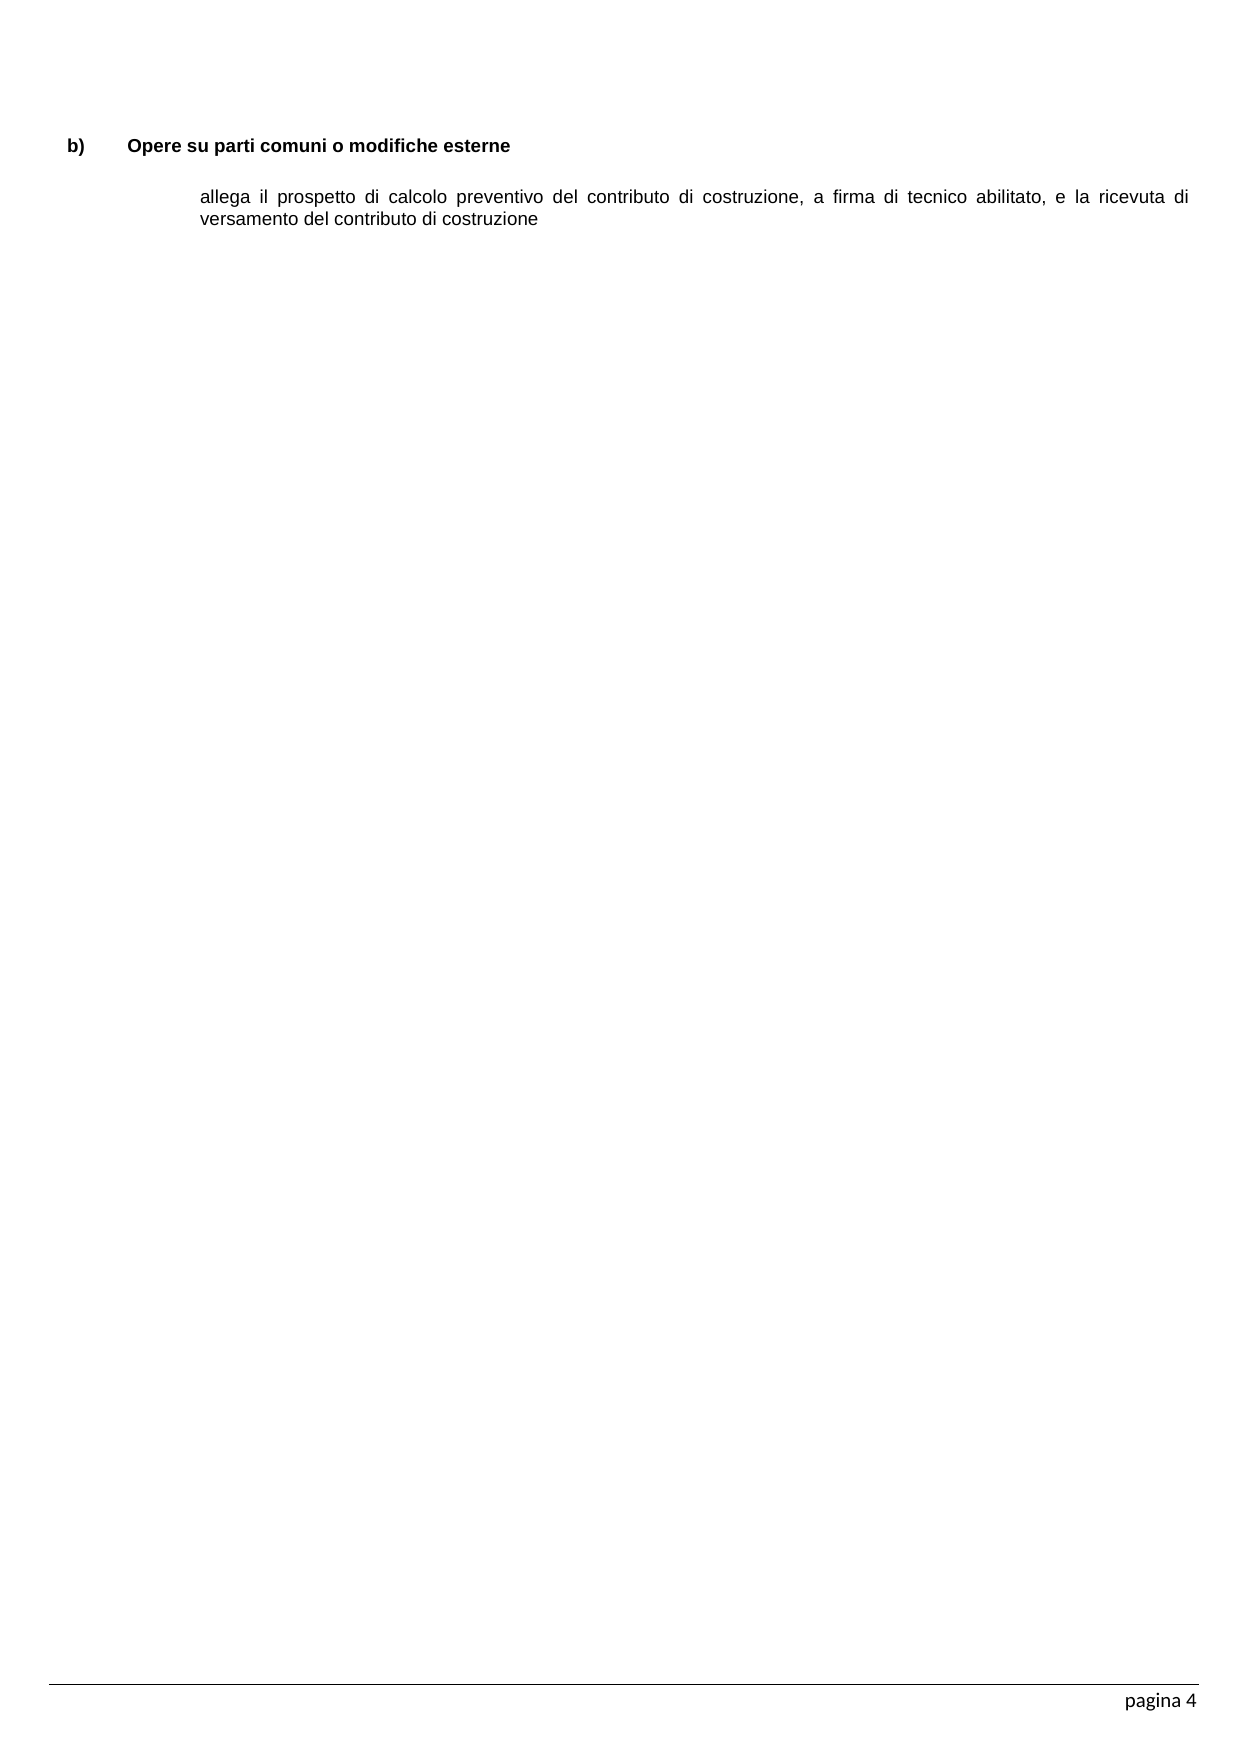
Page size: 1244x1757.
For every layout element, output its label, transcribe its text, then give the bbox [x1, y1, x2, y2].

text allega il prospetto di calcolo preventivo del contributo di costruzione, a firma di tecnico abilitato, e la ricevuta di versamento del contributo di costruzione [92, 186, 1189, 229]
